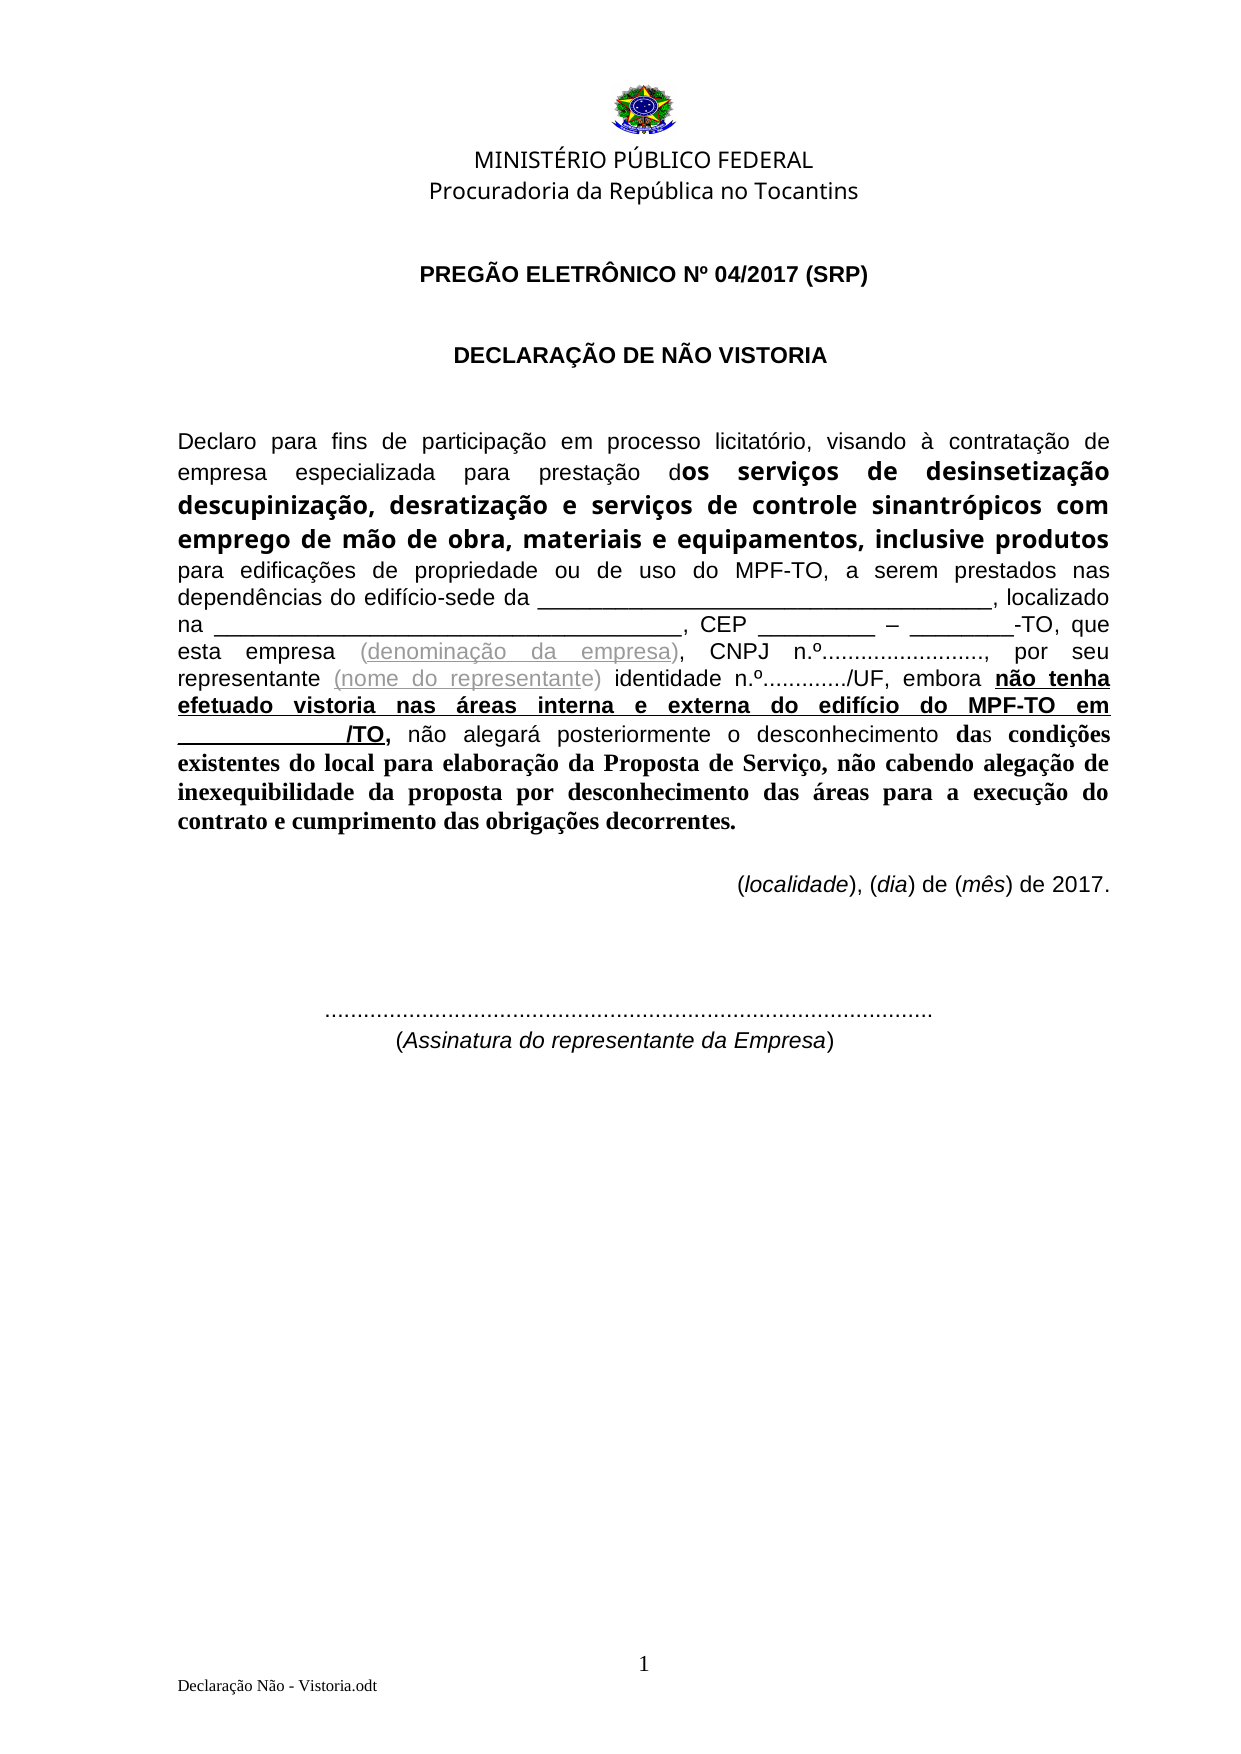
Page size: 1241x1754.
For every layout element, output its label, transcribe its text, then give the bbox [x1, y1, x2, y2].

text Declaro para fins de participação em processo licitatório, visando à contratação de empresa especializada para prestação dos serviços de desinsetização descupinização, desratização e serviços de controle sinantrópicos com emprego de mão de obra, materiais e equipamentos, inclusive produtos para edificações de propriedade ou de uso do MPF-TO, a serem prestados nas dependências do edifício-sede da ___________________________________, localizado na ____________________________________, CEP _________ – ________-TO, que esta empresa (denominação da empresa), CNPJ n.º........................., por seu representante (nome do representante) identidade n.º............./UF, embora não tenha efetuado vistoria nas áreas interna e externa do edifício do MPF-TO em [177, 427, 1110, 715]
text DECLARAÇÃO DE NÃO VISTORIA [177, 342, 1110, 369]
text .............................................................................................. [177, 995, 1110, 1022]
text PREGÃO ELETRÔNICO Nº 04/2017 (SRP) [177, 260, 1110, 287]
text _____________/TO, não alegará posteriormente o desconhecimento das condições existentes do local para elaboração da Proposta de Serviço, não cabendo alegação de inexequibilidade da proposta por desconhecimento das áreas para a execução do contrato e cumprimento das obrigações decorrentes. [177, 716, 1110, 835]
text (Assinatura do representante da Empresa) [177, 1026, 1110, 1053]
text (localidade), (dia) de (mês) de 2017. [177, 870, 1110, 897]
